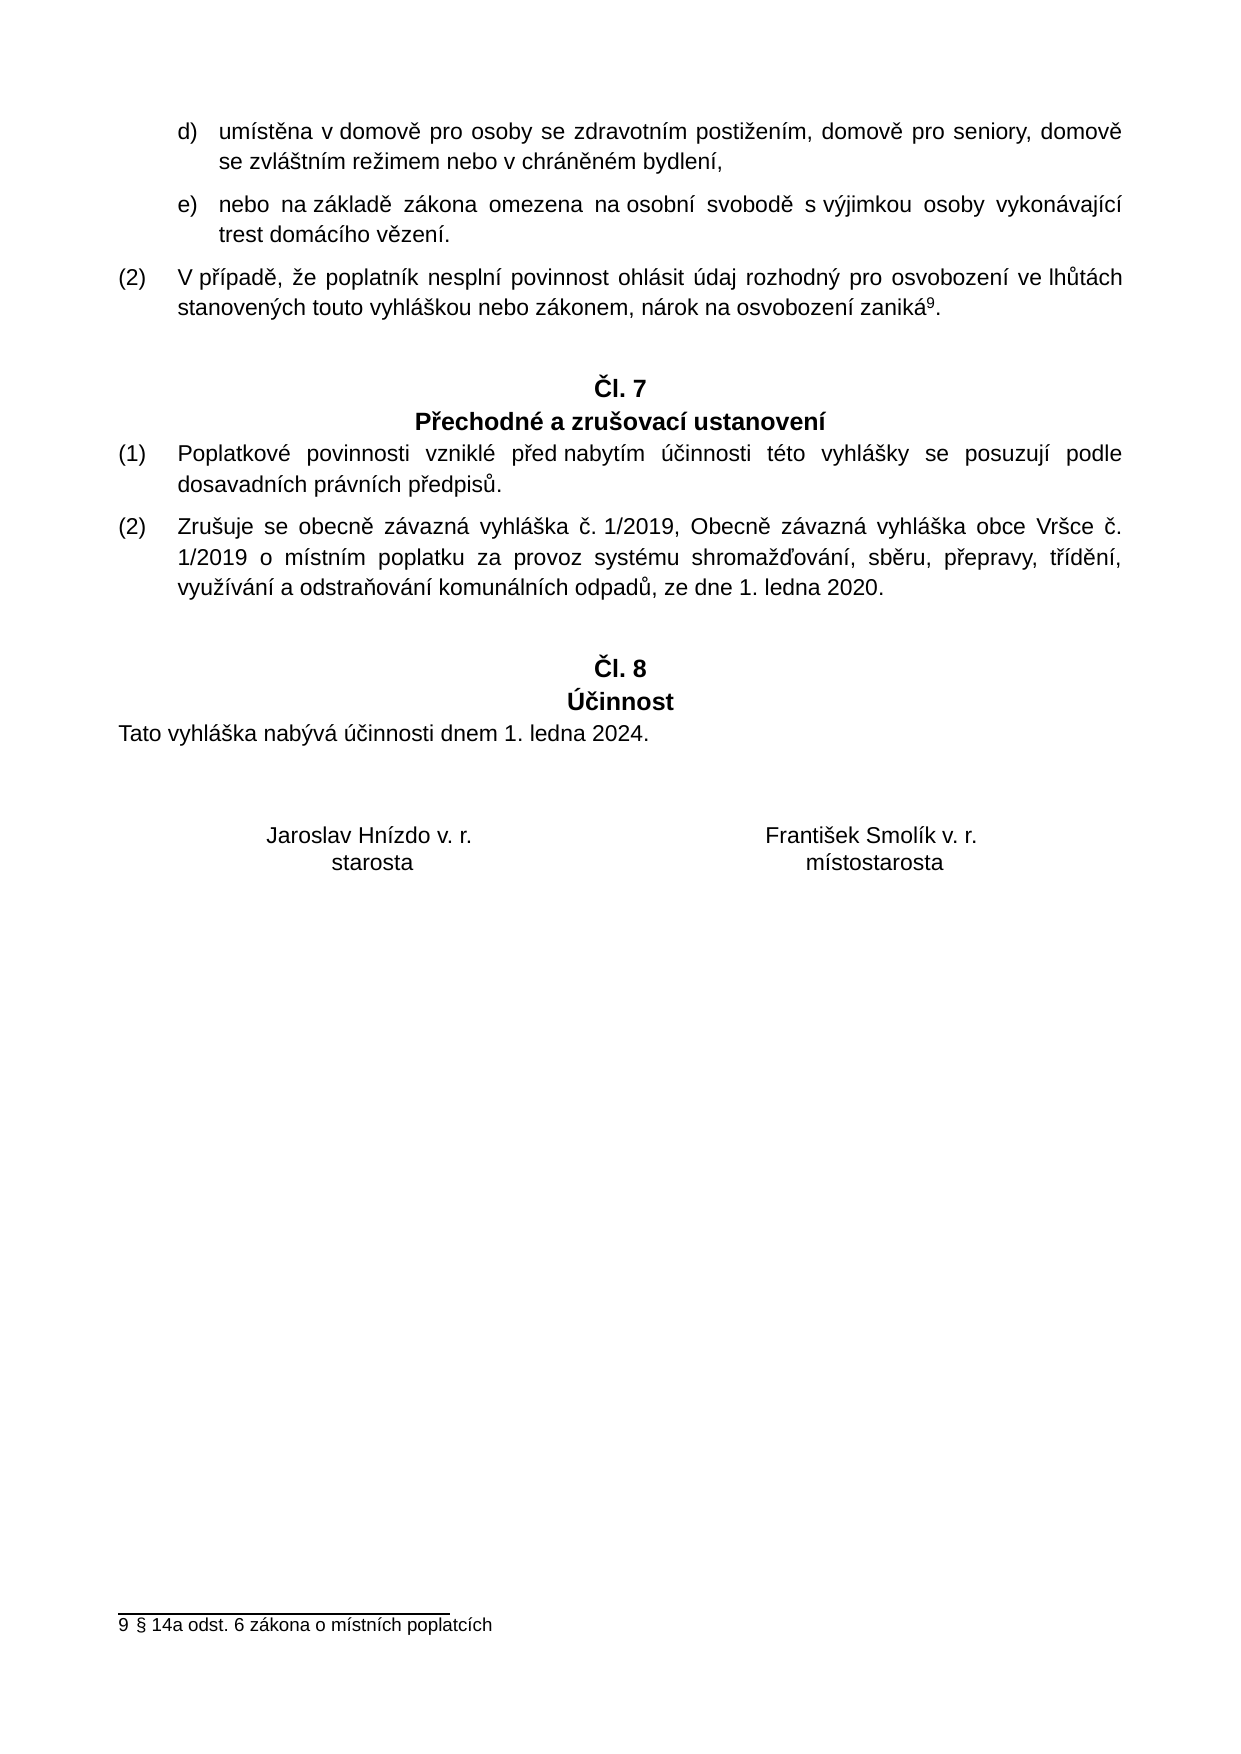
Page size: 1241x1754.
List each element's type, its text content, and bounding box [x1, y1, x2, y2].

list § 14a odst. 6 zákona o místních poplatcích [118, 1614, 1122, 1635]
list nebo na základě zákona omezena na osobní svobodě s výjimkou osoby vykonávající trest domácího vězení. [177, 191, 1122, 248]
list Zrušuje se obecně závazná vyhláška č. 1/2019, Obecně závazná vyhláška obce Vršce č. 1/2019 o místním poplatku za provoz systému shromažďování, sběru, přepravy, třídění, využívání a odstraňování komunálních odpadů, ze dne 1. ledna 2020. [118, 513, 1122, 600]
table_cell [118, 881, 620, 999]
list V případě, že poplatník nesplní povinnost ohlásit údaj rozhodný pro osvobození ve lhůtách stanovených touto vyhláškou nebo zákonem, nárok na osvobození zaniká. [118, 264, 1122, 321]
table_cell [620, 881, 1122, 999]
subtitle Čl. 8 Účinnost [118, 654, 1122, 716]
text Tato vyhláška nabývá účinnosti dnem 1. ledna 2024. [118, 720, 1122, 746]
table_header Jaroslav Hnízdo v. r. starosta [118, 763, 620, 881]
subtitle Čl. 7 Přechodné a zrušovací ustanovení [118, 374, 1122, 436]
list Poplatkové povinnosti vzniklé před nabytím účinnosti této vyhlášky se posuzují podle dosavadních právních předpisů. [118, 440, 1122, 497]
table_header František Smolík v. r. místostarosta [620, 763, 1122, 881]
list umístěna v domově pro osoby se zdravotním postižením, domově pro seniory, domově se zvláštním režimem nebo v chráněném bydlení, [177, 118, 1122, 175]
